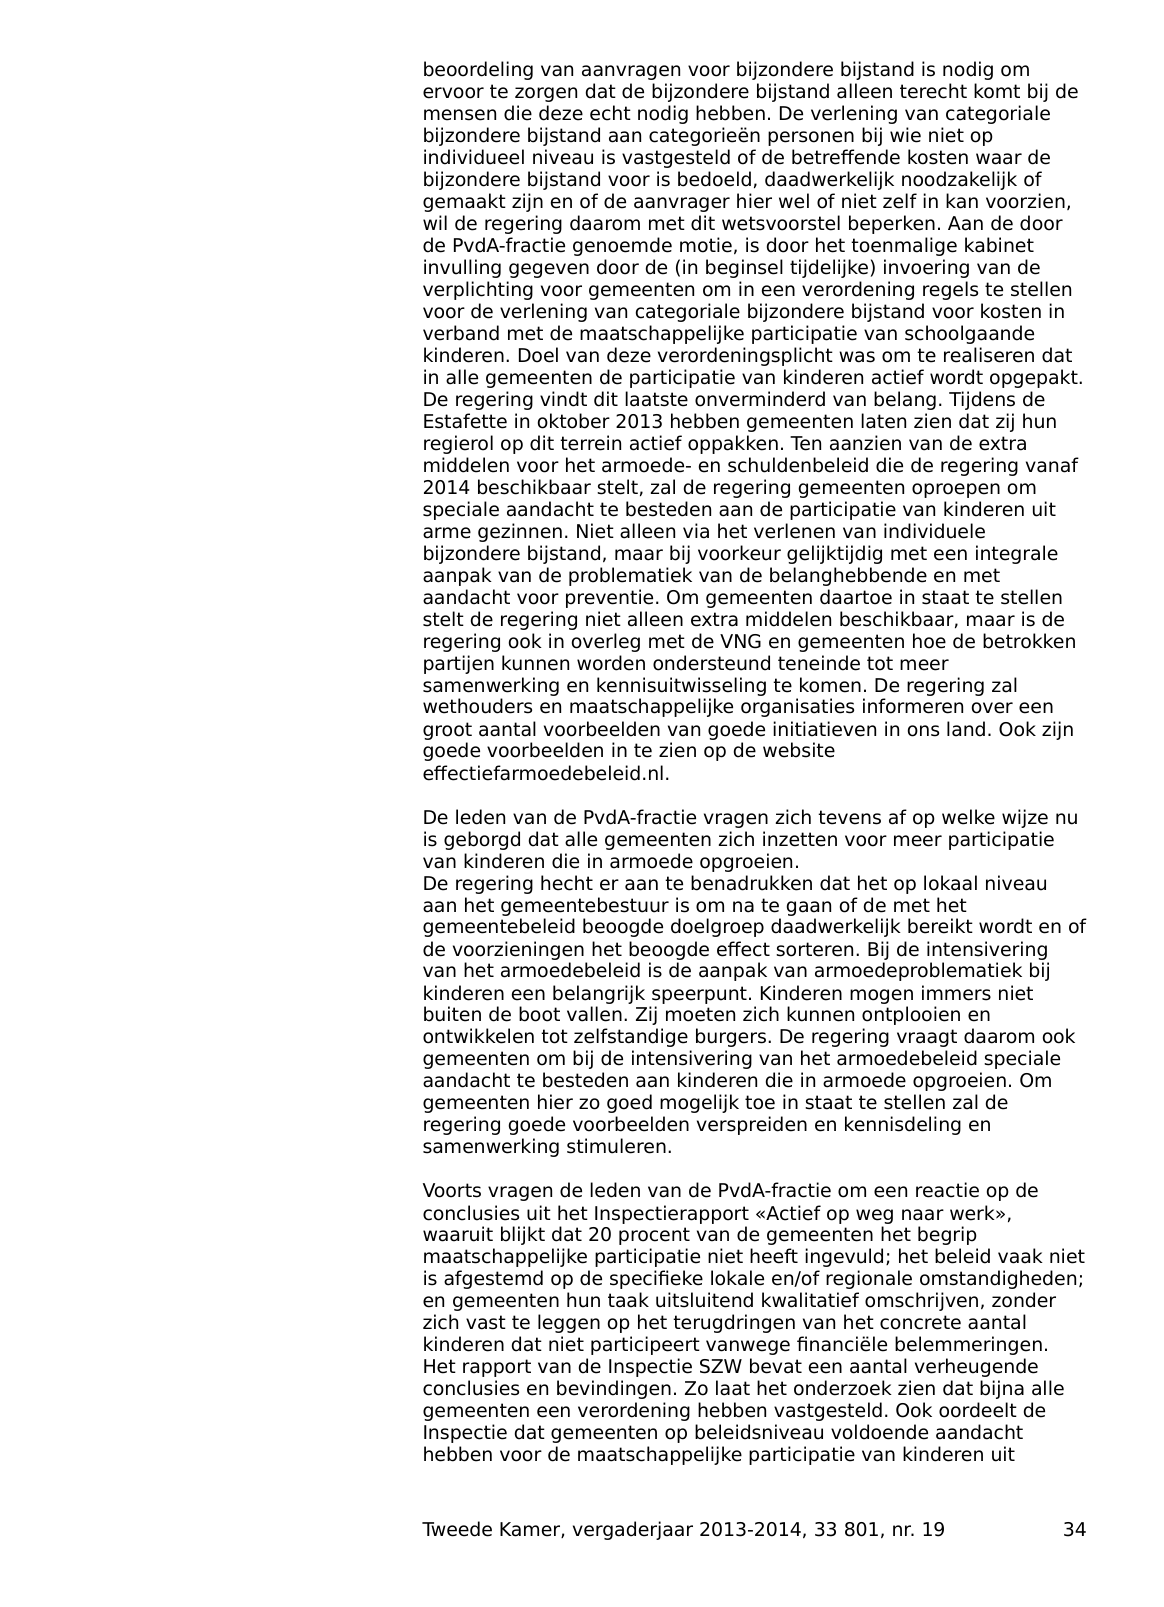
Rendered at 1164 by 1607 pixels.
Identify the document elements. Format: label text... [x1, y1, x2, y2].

text De regering hecht er aan te benadrukken dat het op lokaal niveau aan het gemeentebestuur is om na te gaan of de met het gemeentebeleid beoogde doelgroep daadwerkelijk bereikt wordt en of de voorzieningen het beoogde effect sorteren. Bij de intensivering van het armoedebeleid is de aanpak van armoedeproblematiek bij kinderen een belangrijk speerpunt. Kinderen mogen immers niet buiten de boot vallen. Zij moeten zich kunnen ontplooien en ontwikkelen tot zelfstandige burgers. De regering vraagt daarom ook gemeenten om bij de intensivering van het armoedebeleid speciale aandacht te besteden aan kinderen die in armoede opgroeien. Om gemeenten hier zo goed mogelijk toe in staat te stellen zal de regering goede voorbeelden verspreiden en kennisdeling en samenwerking stimuleren. [422, 872, 1087, 1158]
text Voorts vragen de leden van de PvdA-fractie om een reactie op de conclusies uit het Inspectierapport «Actief op weg naar werk», waaruit blijkt dat 20 procent van de gemeenten het begrip maatschappelijke participatie niet heeft ingevuld; het beleid vaak niet is afgestemd op de specifieke lokale en/of regionale omstandigheden; en gemeenten hun taak uitsluitend kwalitatief omschrijven, zonder zich vast te leggen op het terugdringen van het concrete aantal kinderen dat niet participeert vanwege financiële belemmeringen. [422, 1180, 1087, 1356]
text beoordeling van aanvragen voor bijzondere bijstand is nodig om ervoor te zorgen dat de bijzondere bijstand alleen terecht komt bij de mensen die deze echt nodig hebben. De verlening van categoriale bijzondere bijstand aan categorieën personen bij wie niet op individueel niveau is vastgesteld of de betreffende kosten waar de bijzondere bijstand voor is bedoeld, daadwerkelijk noodzakelijk of gemaakt zijn en of de aanvrager hier wel of niet zelf in kan voorzien, wil de regering daarom met dit wetsvoorstel beperken. Aan de door de PvdA-fractie genoemde motie, is door het toenmalige kabinet invulling gegeven door de (in beginsel tijdelijke) invoering van de verplichting voor gemeenten om in een verordening regels te stellen voor de verlening van categoriale bijzondere bijstand voor kosten in verband met de maatschappelijke participatie van schoolgaande kinderen. Doel van deze verordeningsplicht was om te realiseren dat in alle gemeenten de participatie van kinderen actief wordt opgepakt. De regering vindt dit laatste onverminderd van belang. Tijdens de Estafette in oktober 2013 hebben gemeenten laten zien dat zij hun regierol op dit terrein actief oppakken. Ten aanzien van de extra middelen voor het armoede- en schuldenbeleid die de regering vanaf 2014 beschikbaar stelt, zal de regering gemeenten oproepen om speciale aandacht te besteden aan de participatie van kinderen uit arme gezinnen. Niet alleen via het verlenen van individuele bijzondere bijstand, maar bij voorkeur gelijktijdig met een integrale aanpak van de problematiek van de belanghebbende en met aandacht voor preventie. Om gemeenten daartoe in staat te stellen stelt de regering niet alleen extra middelen beschikbaar, maar is de regering ook in overleg met de VNG en gemeenten hoe de betrokken partijen kunnen worden ondersteund teneinde tot meer samenwerking en kennisuitwisseling te komen. De regering zal wethouders en maatschappelijke organisaties informeren over een groot aantal voorbeelden van goede initiatieven in ons land. Ook zijn goede voorbeelden in te zien op de website effectiefarmoedebeleid.nl. [422, 59, 1087, 784]
text Het rapport van de Inspectie SZW bevat een aantal verheugende conclusies en bevindingen. Zo laat het onderzoek zien dat bijna alle gemeenten een verordening hebben vastgesteld. Ook oordeelt de Inspectie dat gemeenten op beleidsniveau voldoende aandacht hebben voor de maatschappelijke participatie van kinderen uit [422, 1356, 1087, 1466]
text De leden van de PvdA-fractie vragen zich tevens af op welke wijze nu is geborgd dat alle gemeenten zich inzetten voor meer participatie van kinderen die in armoede opgroeien. [422, 807, 1087, 872]
